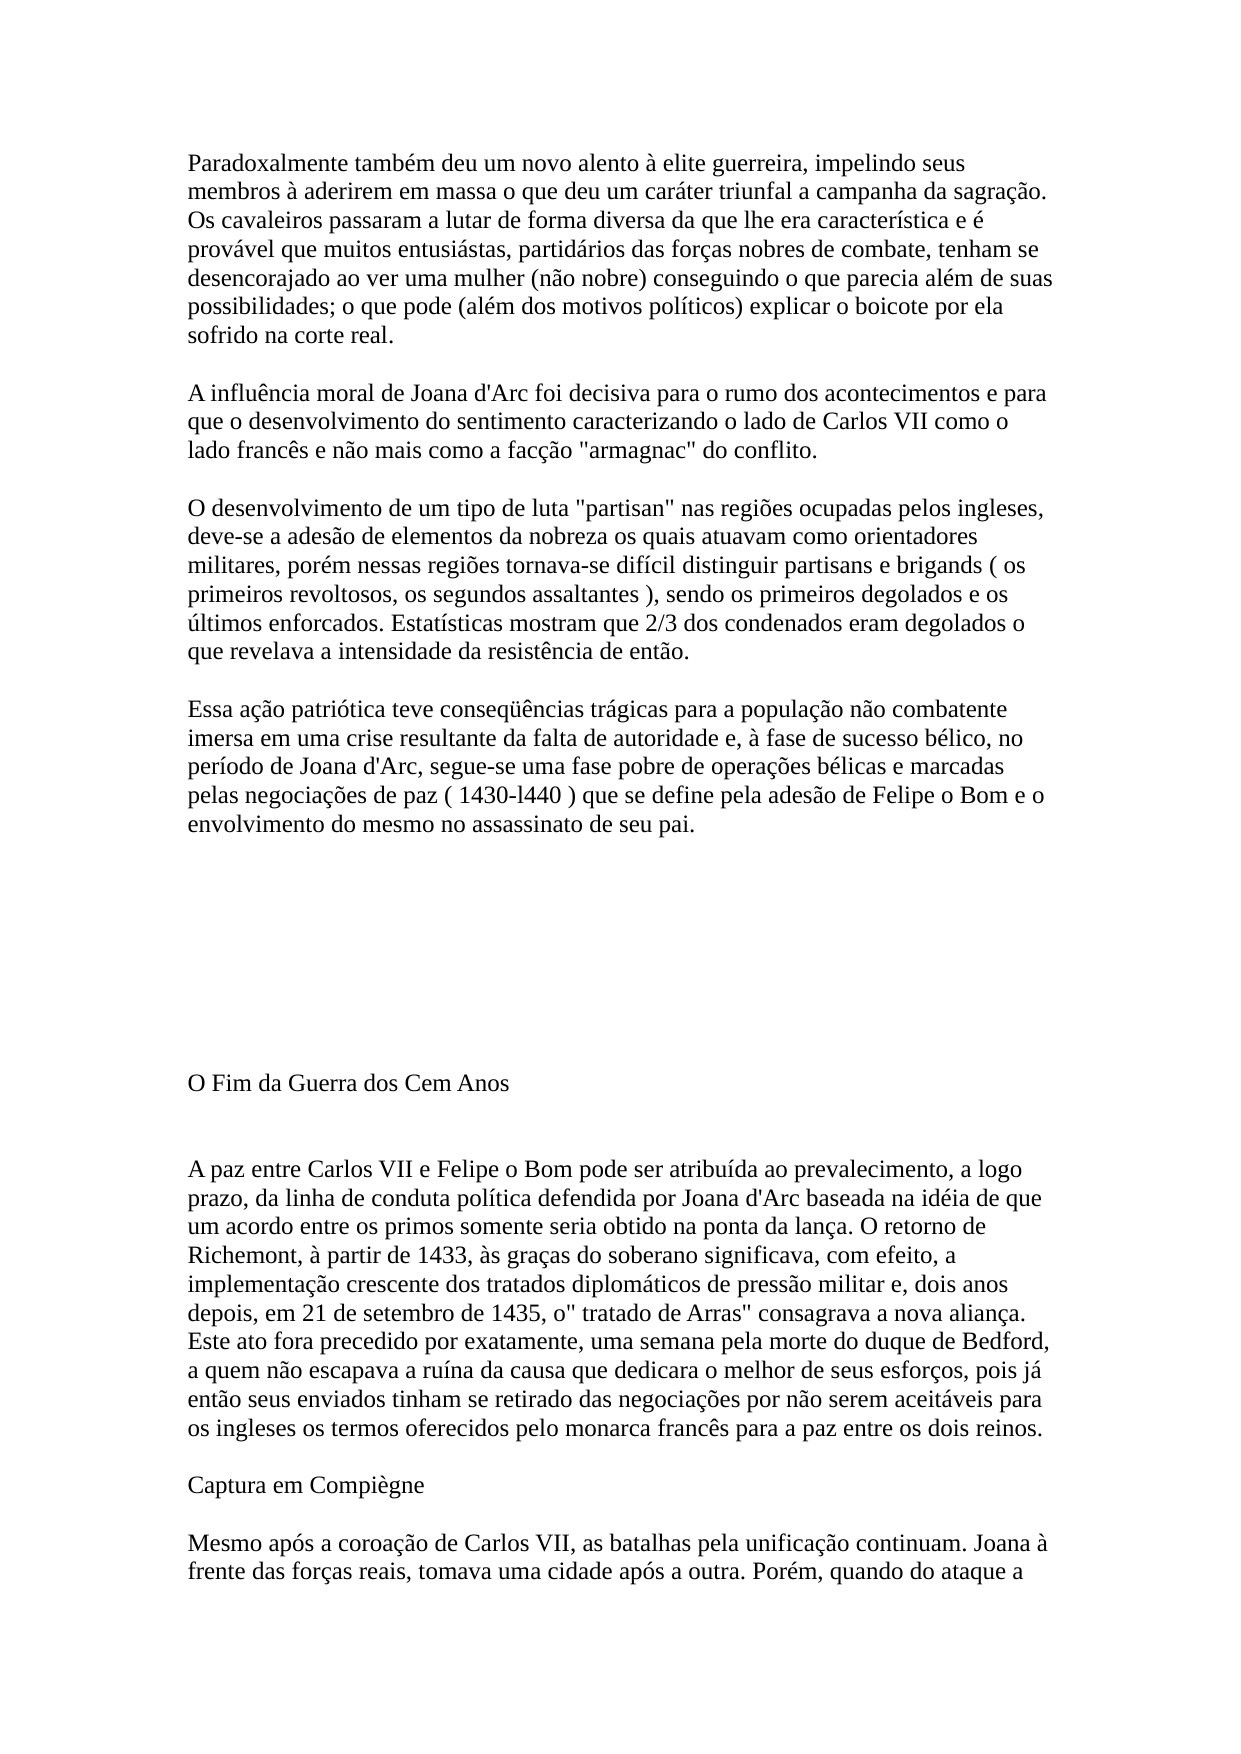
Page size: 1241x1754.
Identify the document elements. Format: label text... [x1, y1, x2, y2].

text Mesmo após a coroação de Carlos VII, as batalhas pela unificação continuam. Joana à frente das forças reais, tomava uma cidade após a outra. Porém, quando do ataque a [187, 1528, 1053, 1585]
text Essa ação patriótica teve conseqüências trágicas para a população não combatente imersa em uma crise resultante da falta de autoridade e, à fase de sucesso bélico, no período de Joana d'Arc, segue-se uma fase pobre de operações bélicas e marcadas pelas negociações de paz ( 1430-l440 ) que se define pela adesão de Felipe o Bom e o envolvimento do mesmo no assassinato de seu pai. [187, 694, 1053, 838]
text Captura em Compiègne [187, 1470, 1053, 1499]
text Paradoxalmente também deu um novo alento à elite guerreira, impelindo seus membros à aderirem em massa o que deu um caráter triunfal a campanha da sagração. [187, 148, 1053, 205]
text O desenvolvimento de um tipo de luta "partisan" nas regiões ocupadas pelos ingleses, deve-se a adesão de elementos da nobreza os quais atuavam como orientadores militares, porém nessas regiões tornava-se difícil distinguir partisans e brigands ( os primeiros revoltosos, os segundos assaltantes ), sendo os primeiros degolados e os últimos enforcados. Estatísticas mostram que 2/3 dos condenados eram degolados o que revelava a intensidade da resistência de então. [187, 493, 1053, 665]
text A paz entre Carlos VII e Felipe o Bom pode ser atribuída ao prevalecimento, a logo prazo, da linha de conduta política defendida por Joana d'Arc baseada na idéia de que um acordo entre os primos somente seria obtido na ponta da lança. O retorno de Richemont, à partir de 1433, às graças do soberano significava, com efeito, a implementação crescente dos tratados diplomáticos de pressão militar e, dois anos depois, em 21 de setembro de 1435, o" tratado de Arras" consagrava a nova aliança. Este ato fora precedido por exatamente, uma semana pela morte do duque de Bedford, a quem não escapava a ruína da causa que dedicara o melhor de seus esforços, pois já então seus enviados tinham se retirado das negociações por não serem aceitáveis para os ingleses os termos oferecidos pelo monarca francês para a paz entre os dois reinos. [187, 1154, 1053, 1441]
text O Fim da Guerra dos Cem Anos [187, 1068, 1053, 1096]
text A influência moral de Joana d'Arc foi decisiva para o rumo dos acontecimentos e para que o desenvolvimento do sentimento caracterizando o lado de Carlos VII como o lado francês e não mais como a facção "armagnac" do conflito. [187, 378, 1053, 464]
text Os cavaleiros passaram a lutar de forma diversa da que lhe era característica e é provável que muitos entusiástas, partidários das forças nobres de combate, tenham se desencorajado ao ver uma mulher (não nobre) conseguindo o que parecia além de suas possibilidades; o que pode (além dos motivos políticos) explicar o boicote por ela sofrido na corte real. [187, 205, 1053, 349]
